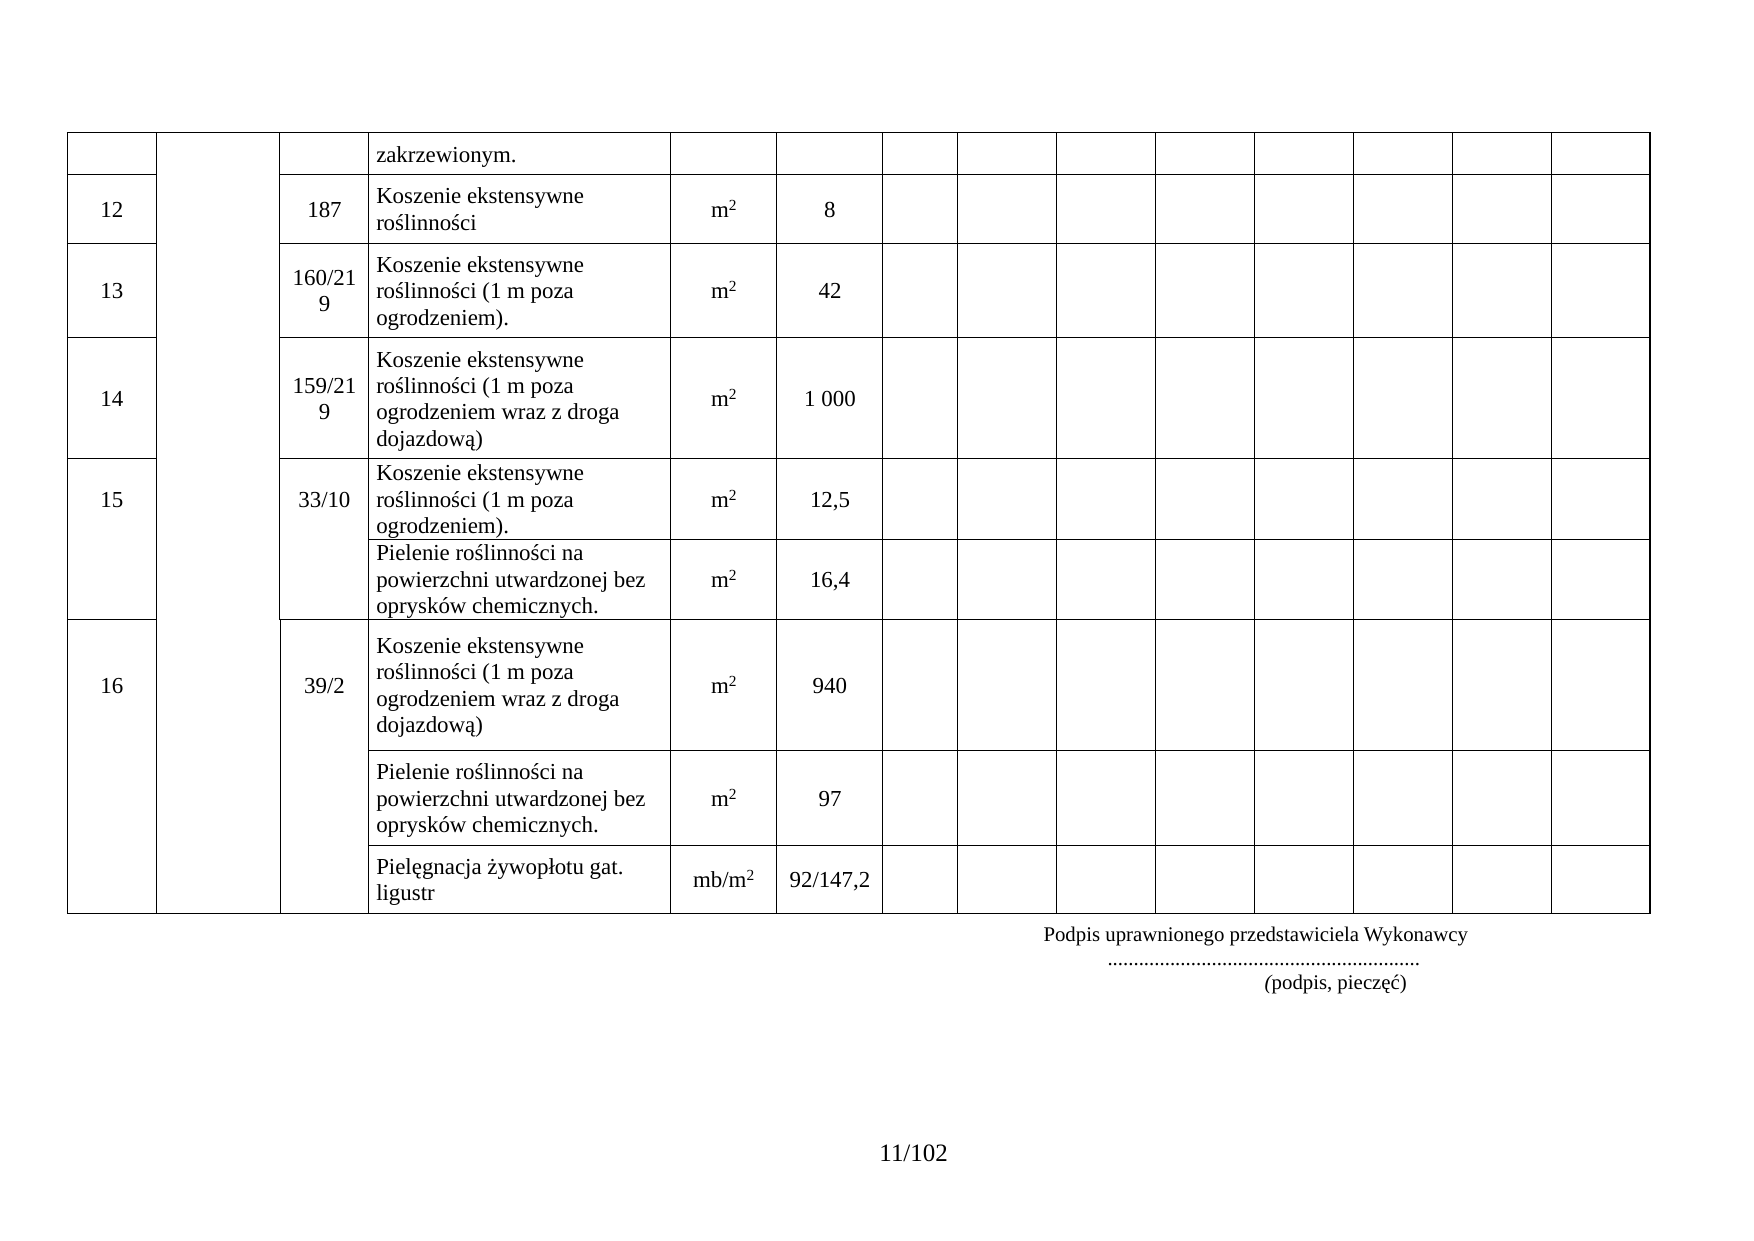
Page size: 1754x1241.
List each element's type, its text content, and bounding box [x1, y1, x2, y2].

table_cell [1354, 133, 1452, 174]
table_cell 187 [280, 175, 368, 243]
table_cell [1453, 751, 1551, 845]
table_cell 16 [68, 620, 156, 750]
table_cell [883, 459, 957, 538]
table_cell [1156, 846, 1254, 913]
table_cell [1255, 846, 1353, 913]
table_cell [958, 459, 1056, 538]
table_cell [883, 175, 957, 243]
table_cell [280, 539, 368, 618]
table_cell [1255, 133, 1353, 174]
table_cell [958, 244, 1056, 337]
table_cell [1057, 338, 1155, 458]
table_cell Koszenie ekstensywne roślinności (1 m poza ogrodzeniem). [369, 244, 670, 337]
table_cell m2 [671, 540, 776, 618]
table_cell 42 [777, 244, 882, 337]
table_cell [1156, 244, 1254, 337]
table_cell [958, 751, 1056, 845]
table_cell [1453, 244, 1551, 337]
table_cell [1057, 133, 1155, 174]
table_cell [1453, 338, 1551, 458]
table_cell Koszenie ekstensywne roślinności (1 m poza ogrodzeniem wraz z droga dojazdową) [369, 620, 670, 750]
table_cell [1354, 540, 1452, 618]
table_cell m2 [671, 338, 776, 458]
table_cell [1453, 133, 1551, 174]
table_cell 940 [777, 620, 882, 750]
table_cell [1057, 620, 1155, 750]
table_cell [1552, 175, 1649, 243]
table_cell [1057, 459, 1155, 538]
table_cell [68, 133, 156, 174]
table_cell 160/219 [280, 244, 368, 337]
table_cell [1552, 133, 1649, 174]
table_cell 14 [68, 338, 156, 458]
table_cell 12,5 [777, 459, 882, 538]
table_cell [1156, 751, 1254, 845]
table_cell [1552, 620, 1649, 750]
table_cell 39/2 [281, 620, 368, 750]
table_cell 16,4 [777, 540, 882, 618]
table_cell [958, 175, 1056, 243]
table_cell [1255, 751, 1353, 845]
table_cell [1255, 540, 1353, 618]
table_cell m2 [671, 244, 776, 337]
table_cell 97 [777, 751, 882, 845]
table_cell [777, 133, 882, 174]
table_cell [1255, 459, 1353, 538]
table_cell [1156, 338, 1254, 458]
table_cell 8 [777, 175, 882, 243]
table_cell [1057, 175, 1155, 243]
table_cell 12 [68, 175, 156, 243]
table_cell 33/10 [280, 459, 368, 538]
table_cell [883, 751, 957, 845]
table_cell Pielenie roślinności na powierzchni utwardzonej bez oprysków chemicznych. [369, 540, 670, 618]
table_cell [281, 750, 368, 845]
table_cell [1057, 846, 1155, 913]
table_cell [1255, 244, 1353, 337]
table_cell [1552, 338, 1649, 458]
table_cell [671, 133, 776, 174]
table_cell [157, 133, 280, 913]
table_cell [1453, 620, 1551, 750]
table_cell [883, 540, 957, 618]
table_cell [1552, 540, 1649, 618]
table_cell [1453, 175, 1551, 243]
table_cell 13 [68, 244, 156, 337]
table_cell [1156, 175, 1254, 243]
table_cell Pielęgnacja żywopłotu gat. ligustr [369, 846, 670, 913]
table_cell 159/219 [280, 338, 368, 458]
table_cell 15 [68, 459, 156, 538]
table_cell 1 000 [777, 338, 882, 458]
table_cell [1453, 846, 1551, 913]
table_cell Koszenie ekstensywne roślinności (1 m poza ogrodzeniem wraz z droga dojazdową) [369, 338, 670, 458]
table_cell [1354, 459, 1452, 538]
table_cell [1354, 846, 1452, 913]
table_cell [1354, 338, 1452, 458]
table_cell [958, 133, 1056, 174]
table_cell m2 [671, 751, 776, 845]
table_cell m2 [671, 459, 776, 538]
table_cell zakrzewionym. [369, 133, 670, 174]
table_cell [1453, 459, 1551, 538]
table_cell [1255, 175, 1353, 243]
table_cell [68, 539, 156, 618]
table_cell Pielenie roślinności na powierzchni utwardzonej bez oprysków chemicznych. [369, 751, 670, 845]
table_cell [1354, 620, 1452, 750]
table_cell Koszenie ekstensywne roślinności (1 m poza ogrodzeniem). [369, 459, 670, 538]
table_cell [958, 620, 1056, 750]
table_cell 92/147,2 [777, 846, 882, 913]
table_cell [1057, 244, 1155, 337]
table_cell [1057, 751, 1155, 845]
table_cell mb/m2 [671, 846, 776, 913]
table_cell Podpis uprawnionego przedstawiciela Wykonawcy ............................................................ (podpis, pieczęć) [67, 914, 1650, 1001]
table_cell [1255, 338, 1353, 458]
table_cell [68, 845, 156, 913]
table_cell m2 [671, 620, 776, 750]
table_cell [958, 338, 1056, 458]
table_cell [883, 244, 957, 337]
table_cell [280, 133, 368, 174]
table_cell [1354, 244, 1452, 337]
table_cell [1354, 751, 1452, 845]
table_cell [1552, 244, 1649, 337]
table_cell [1552, 846, 1649, 913]
table_cell [883, 620, 957, 750]
table_cell [1057, 540, 1155, 618]
table_cell Koszenie ekstensywne roślinności [369, 175, 670, 243]
table_cell [68, 750, 156, 845]
table_cell [958, 540, 1056, 618]
table_cell [1552, 459, 1649, 538]
table_cell [1552, 751, 1649, 845]
table_cell [1156, 133, 1254, 174]
table_cell [1354, 175, 1452, 243]
table_cell [1255, 620, 1353, 750]
table_cell [281, 845, 368, 913]
table_cell [1453, 540, 1551, 618]
table_cell [883, 846, 957, 913]
table_cell m2 [671, 175, 776, 243]
table_cell [958, 846, 1056, 913]
table_cell [1156, 540, 1254, 618]
table_cell [883, 338, 957, 458]
table_cell [1156, 459, 1254, 538]
table_cell [1156, 620, 1254, 750]
table_cell [883, 133, 957, 174]
